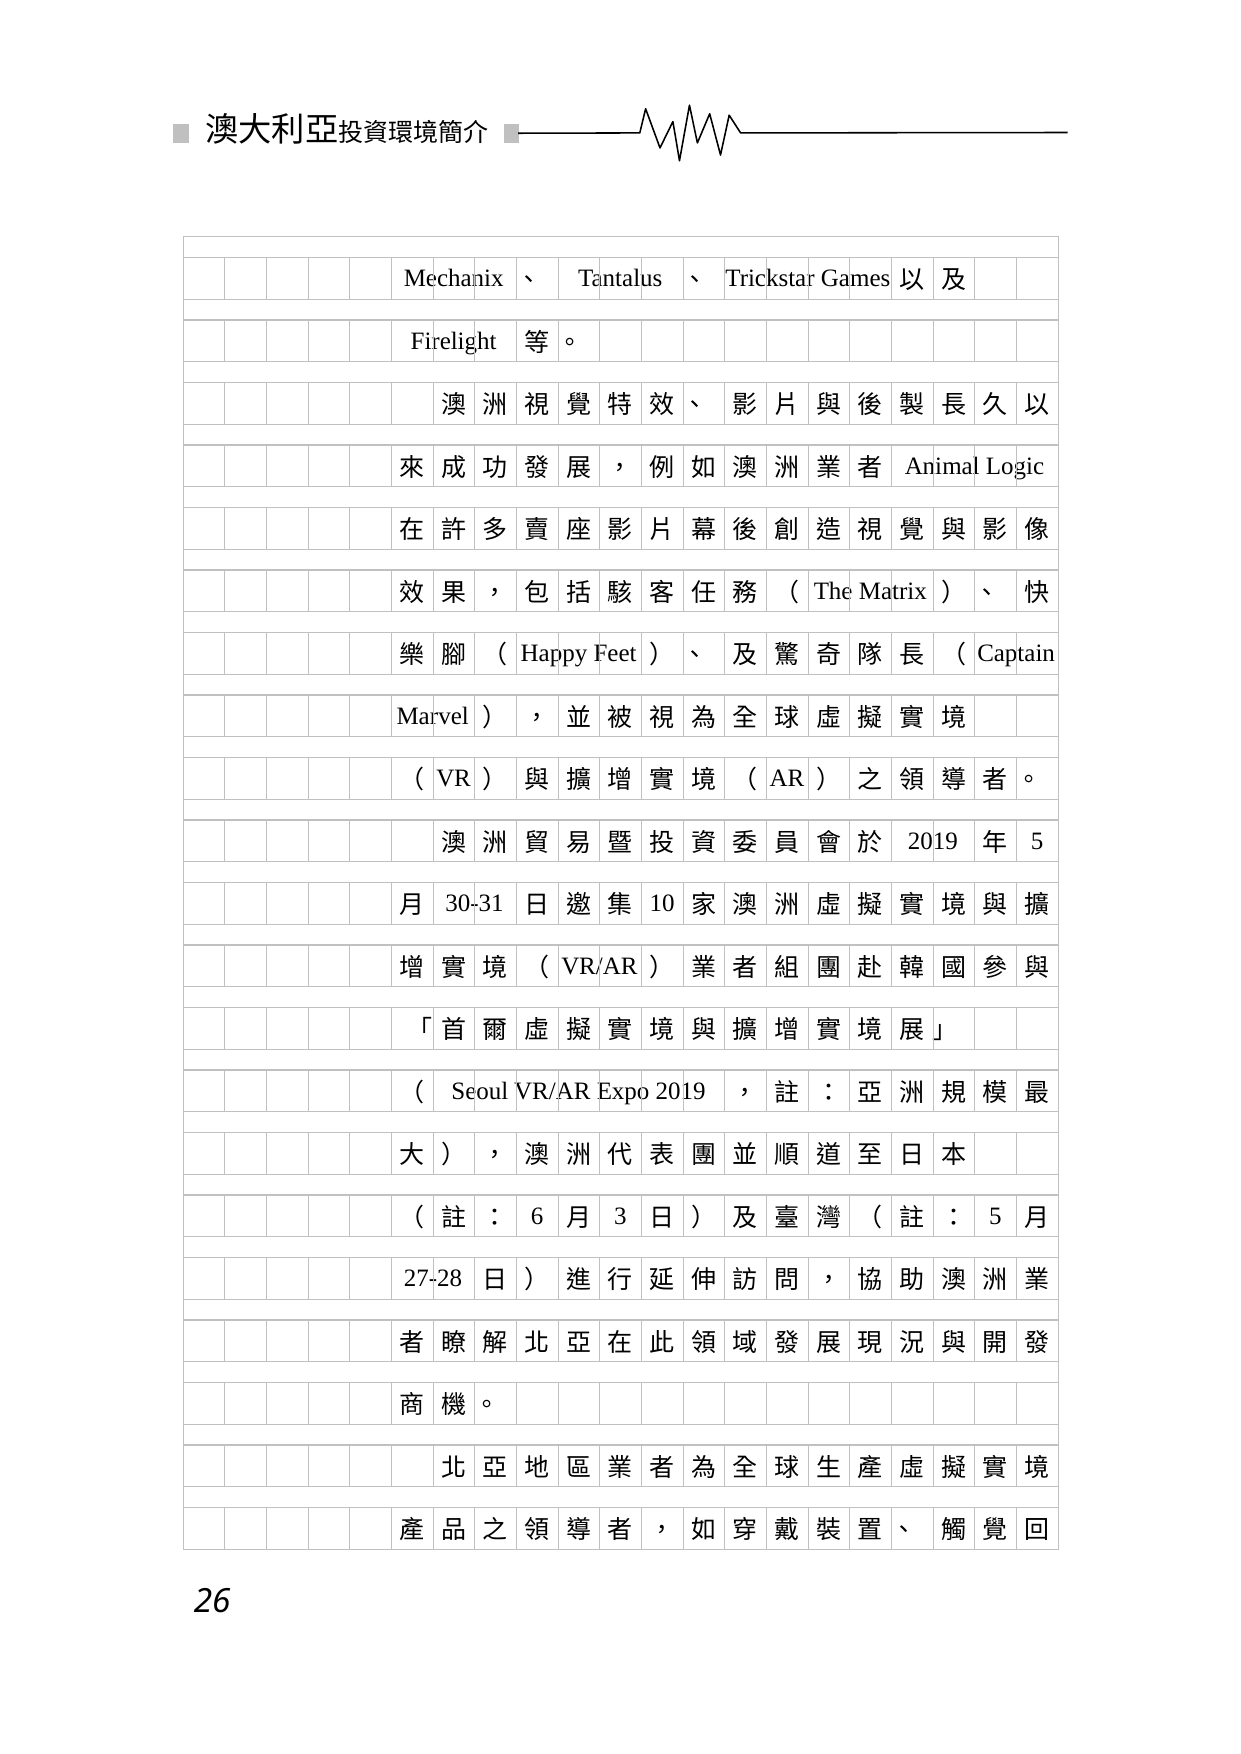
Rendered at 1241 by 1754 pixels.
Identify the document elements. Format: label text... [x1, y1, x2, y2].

text 澳洲視覺特效、影片與後製長久以來成功發展，例如澳洲業者Animal Logic在許多賣座影片幕後創造視覺與影像效果，包括駭客任務（The Matrix）、快樂腳（Happy Feet）、及驚奇隊長（Captain Marvel），並被視為全球虛擬實境（VR）與擴增實境（AR）之領導者。 [367, 675, 1058, 694]
text 澳洲視覺特效、影片與後製長久以來成功發展，例如澳洲業者Animal Logic在許多賣座影片幕後創造視覺與影像效果，包括駭客任務（The Matrix）、快樂腳（Happy Feet）、及驚奇隊長（Captain Marvel），並被視為全球虛擬實境（VR）與擴增實境（AR）之領導者。 [367, 737, 1058, 757]
text 澳洲視覺特效、影片與後製長久以來成功發展，例如澳洲業者Animal Logic在許多賣座影片幕後創造視覺與影像效果，包括駭客任務（The Matrix）、快樂腳（Happy Feet）、及驚奇隊長（Captain Marvel），並被視為全球虛擬實境（VR）與擴增實境（AR）之領導者。 [367, 362, 1058, 382]
text 北亞地區業者為全球生產虛擬實境產品之領導者，如穿戴裝置、觸覺回饋裝置及附加整合設備包括液壓平台與模擬器等。北亞地區業者開發之先進硬體設備可支援高品質虛擬實境內容軟體，並提升虛擬實境之體驗，創造澳洲相關VR/AR軟體開發業者與北亞硬體製造業合作之商機。澳洲VR/AR軟體業者開發北亞市場不應將自身侷限於遊戲與娛樂事業軟體之提供者，例如韓國的5G網路環境，可為澳業者創造向韓國業界提供娛樂、教育及生活型態等數位內容在家庭與行動電話應用之機會。 [367, 1487, 1058, 1507]
text 澳洲視覺特效、影片與後製長久以來成功發展，例如澳洲業者Animal Logic在許多賣座影片幕後創造視覺與影像效果，包括駭客任務（The Matrix）、快樂腳（Happy Feet）、及驚奇隊長（Captain Marvel），並被視為全球虛擬實境（VR）與擴增實境（AR）之領導者。 [367, 425, 1058, 444]
text 澳洲貿易暨投資委員會於2019年5月30-31日邀集10家澳洲虛擬實境與擴增實境（VR/AR）業者組團赴韓國參與「首爾虛擬實境與擴增實境展」（Seoul VR/AR Expo 2019，註：亞洲規模最大），澳洲代表團並順道至日本（註：6月3日）及臺灣（註：5月27-28日）進行延伸訪問，協助澳洲業者瞭解北亞在此領域發展現況與開發商機。 [367, 1112, 1058, 1132]
text 澳洲視覺特效、影片與後製長久以來成功發展，例如澳洲業者Animal Logic在許多賣座影片幕後創造視覺與影像效果，包括駭客任務（The Matrix）、快樂腳（Happy Feet）、及驚奇隊長（Captain Marvel），並被視為全球虛擬實境（VR）與擴增實境（AR）之領導者。 [367, 550, 1058, 569]
text 澳洲貿易暨投資委員會於2019年5月30-31日邀集10家澳洲虛擬實境與擴增實境（VR/AR）業者組團赴韓國參與「首爾虛擬實境與擴增實境展」（Seoul VR/AR Expo 2019，註：亞洲規模最大），澳洲代表團並順道至日本（註：6月3日）及臺灣（註：5月27-28日）進行延伸訪問，協助澳洲業者瞭解北亞在此領域發展現況與開發商機。 [367, 925, 1058, 944]
text 澳洲視覺特效、影片與後製長久以來成功發展，例如澳洲業者Animal Logic在許多賣座影片幕後創造視覺與影像效果，包括駭客任務（The Matrix）、快樂腳（Happy Feet）、及驚奇隊長（Captain Marvel），並被視為全球虛擬實境（VR）與擴增實境（AR）之領導者。 [367, 487, 1058, 507]
text 澳洲貿易暨投資委員會於2019年5月30-31日邀集10家澳洲虛擬實境與擴增實境（VR/AR）業者組團赴韓國參與「首爾虛擬實境與擴增實境展」（Seoul VR/AR Expo 2019，註：亞洲規模最大），澳洲代表團並順道至日本（註：6月3日）及臺灣（註：5月27-28日）進行延伸訪問，協助澳洲業者瞭解北亞在此領域發展現況與開發商機。 [367, 1362, 1058, 1382]
text 澳洲在創意數位產業也深獲肯定，是發展機會相當豐富的領域，澳洲具35年以上之數位遊戲開發經驗與豐沛軟體開發人力，目前有超過100家以上遊戲開發公司。其中著名業者包括 Enabled、Big Ant、Virtual Mechanix、Tantalus、Trickstar Games以及Firelight等。 [367, 237, 1058, 257]
text 澳洲貿易暨投資委員會於2019年5月30-31日邀集10家澳洲虛擬實境與擴增實境（VR/AR）業者組團赴韓國參與「首爾虛擬實境與擴增實境展」（Seoul VR/AR Expo 2019，註：亞洲規模最大），澳洲代表團並順道至日本（註：6月3日）及臺灣（註：5月27-28日）進行延伸訪問，協助澳洲業者瞭解北亞在此領域發展現況與開發商機。 [367, 862, 1058, 882]
text 澳洲貿易暨投資委員會於2019年5月30-31日邀集10家澳洲虛擬實境與擴增實境（VR/AR）業者組團赴韓國參與「首爾虛擬實境與擴增實境展」（Seoul VR/AR Expo 2019，註：亞洲規模最大），澳洲代表團並順道至日本（註：6月3日）及臺灣（註：5月27-28日）進行延伸訪問，協助澳洲業者瞭解北亞在此領域發展現況與開發商機。 [367, 1050, 1058, 1069]
text 澳洲貿易暨投資委員會於2019年5月30-31日邀集10家澳洲虛擬實境與擴增實境（VR/AR）業者組團赴韓國參與「首爾虛擬實境與擴增實境展」（Seoul VR/AR Expo 2019，註：亞洲規模最大），澳洲代表團並順道至日本（註：6月3日）及臺灣（註：5月27-28日）進行延伸訪問，協助澳洲業者瞭解北亞在此領域發展現況與開發商機。 [367, 987, 1058, 1007]
text 澳洲貿易暨投資委員會於2019年5月30-31日邀集10家澳洲虛擬實境與擴增實境（VR/AR）業者組團赴韓國參與「首爾虛擬實境與擴增實境展」（Seoul VR/AR Expo 2019，註：亞洲規模最大），澳洲代表團並順道至日本（註：6月3日）及臺灣（註：5月27-28日）進行延伸訪問，協助澳洲業者瞭解北亞在此領域發展現況與開發商機。 [367, 1300, 1058, 1319]
text 澳洲貿易暨投資委員會於2019年5月30-31日邀集10家澳洲虛擬實境與擴增實境（VR/AR）業者組團赴韓國參與「首爾虛擬實境與擴增實境展」（Seoul VR/AR Expo 2019，註：亞洲規模最大），澳洲代表團並順道至日本（註：6月3日）及臺灣（註：5月27-28日）進行延伸訪問，協助澳洲業者瞭解北亞在此領域發展現況與開發商機。 [367, 1175, 1058, 1194]
text 澳洲貿易暨投資委員會於2019年5月30-31日邀集10家澳洲虛擬實境與擴增實境（VR/AR）業者組團赴韓國參與「首爾虛擬實境與擴增實境展」（Seoul VR/AR Expo 2019，註：亞洲規模最大），澳洲代表團並順道至日本（註：6月3日）及臺灣（註：5月27-28日）進行延伸訪問，協助澳洲業者瞭解北亞在此領域發展現況與開發商機。 [367, 1237, 1058, 1257]
text 澳洲視覺特效、影片與後製長久以來成功發展，例如澳洲業者Animal Logic在許多賣座影片幕後創造視覺與影像效果，包括駭客任務（The Matrix）、快樂腳（Happy Feet）、及驚奇隊長（Captain Marvel），並被視為全球虛擬實境（VR）與擴增實境（AR）之領導者。 [367, 612, 1058, 632]
text 澳洲貿易暨投資委員會於2019年5月30-31日邀集10家澳洲虛擬實境與擴增實境（VR/AR）業者組團赴韓國參與「首爾虛擬實境與擴增實境展」（Seoul VR/AR Expo 2019，註：亞洲規模最大），澳洲代表團並順道至日本（註：6月3日）及臺灣（註：5月27-28日）進行延伸訪問，協助澳洲業者瞭解北亞在此領域發展現況與開發商機。 [367, 800, 1058, 819]
text 北亞地區業者為全球生產虛擬實境產品之領導者，如穿戴裝置、觸覺回饋裝置及附加整合設備包括液壓平台與模擬器等。北亞地區業者開發之先進硬體設備可支援高品質虛擬實境內容軟體，並提升虛擬實境之體驗，創造澳洲相關VR/AR軟體開發業者與北亞硬體製造業合作之商機。澳洲VR/AR軟體業者開發北亞市場不應將自身侷限於遊戲與娛樂事業軟體之提供者，例如韓國的5G網路環境，可為澳業者創造向韓國業界提供娛樂、教育及生活型態等數位內容在家庭與行動電話應用之機會。 [367, 1425, 1058, 1444]
text 澳洲在創意數位產業也深獲肯定，是發展機會相當豐富的領域，澳洲具35年以上之數位遊戲開發經驗與豐沛軟體開發人力，目前有超過100家以上遊戲開發公司。其中著名業者包括 Enabled、Big Ant、Virtual Mechanix、Tantalus、Trickstar Games以及Firelight等。 [367, 300, 1058, 319]
